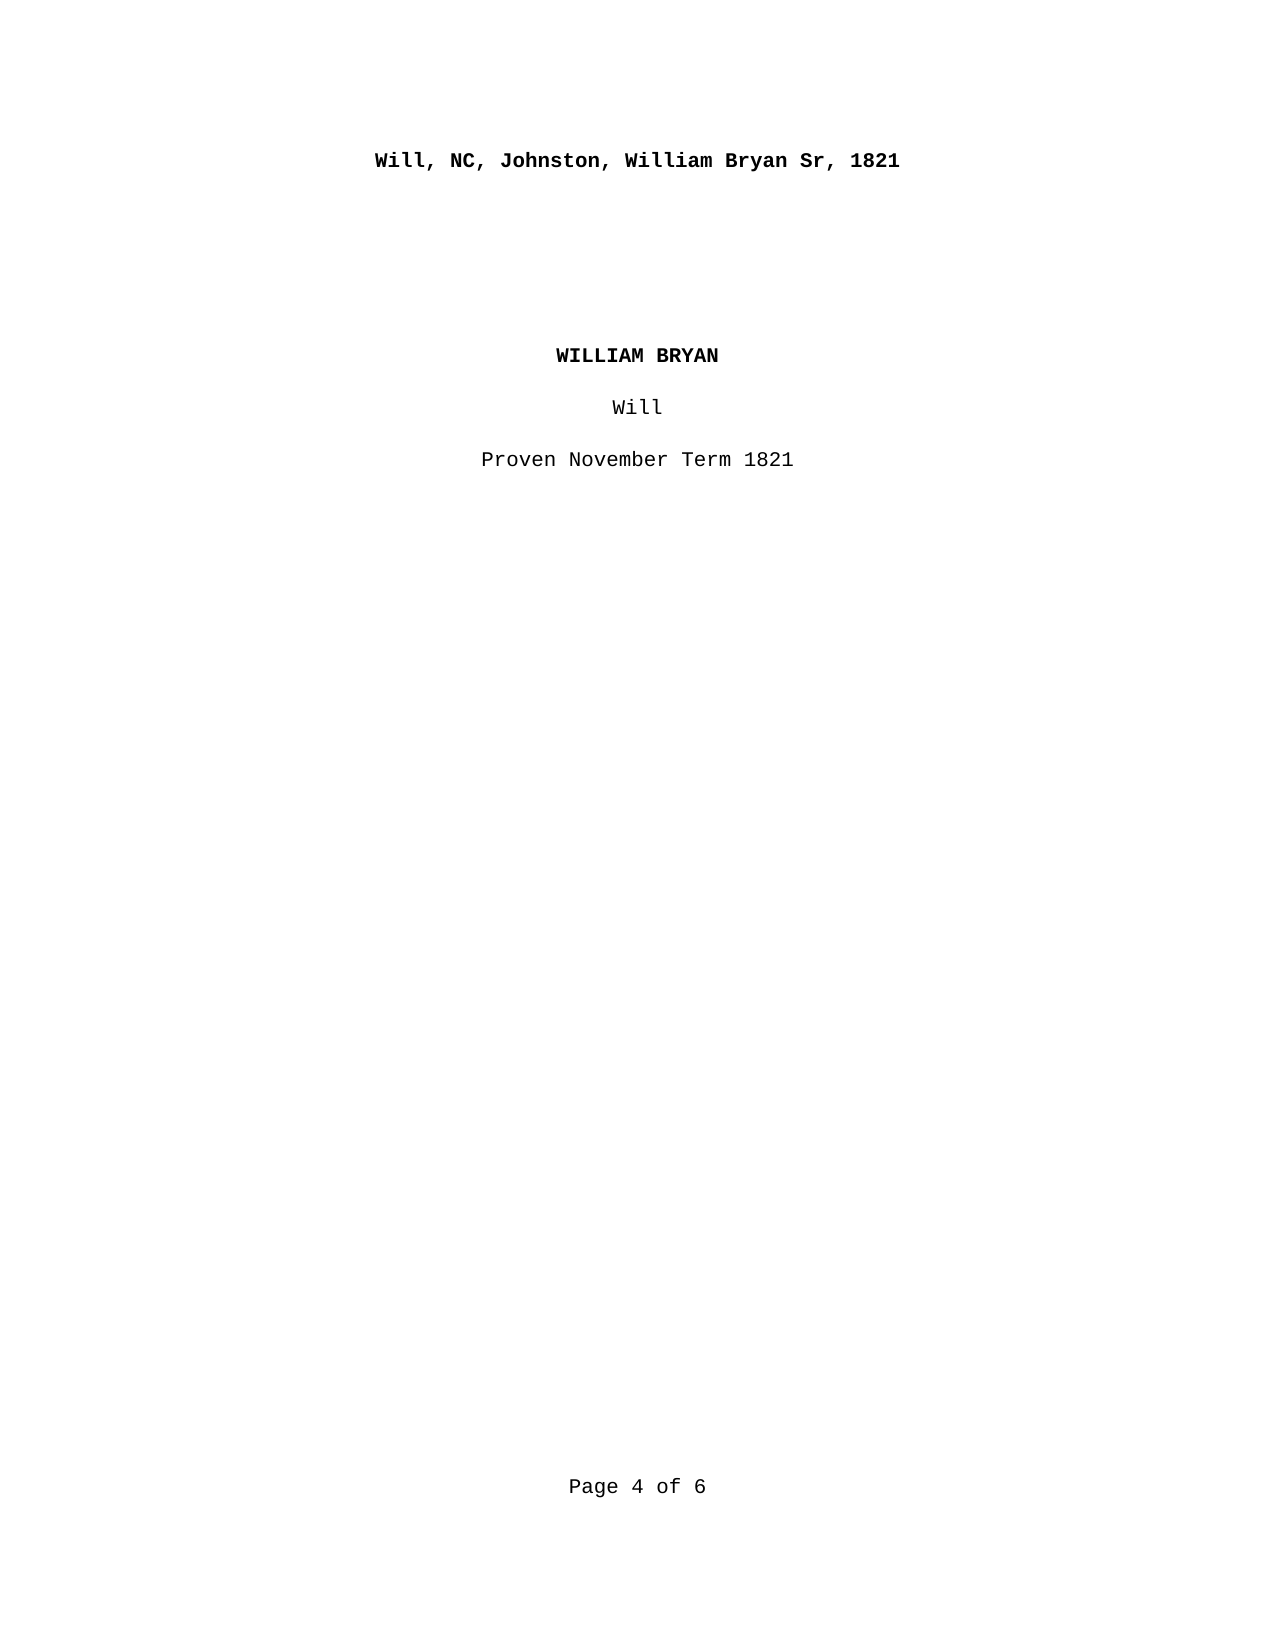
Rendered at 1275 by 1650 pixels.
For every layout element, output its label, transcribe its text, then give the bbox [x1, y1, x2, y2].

text Proven November Term 1821 [150, 449, 1125, 473]
text William Bryan [150, 345, 1125, 369]
text Will [150, 397, 1125, 421]
